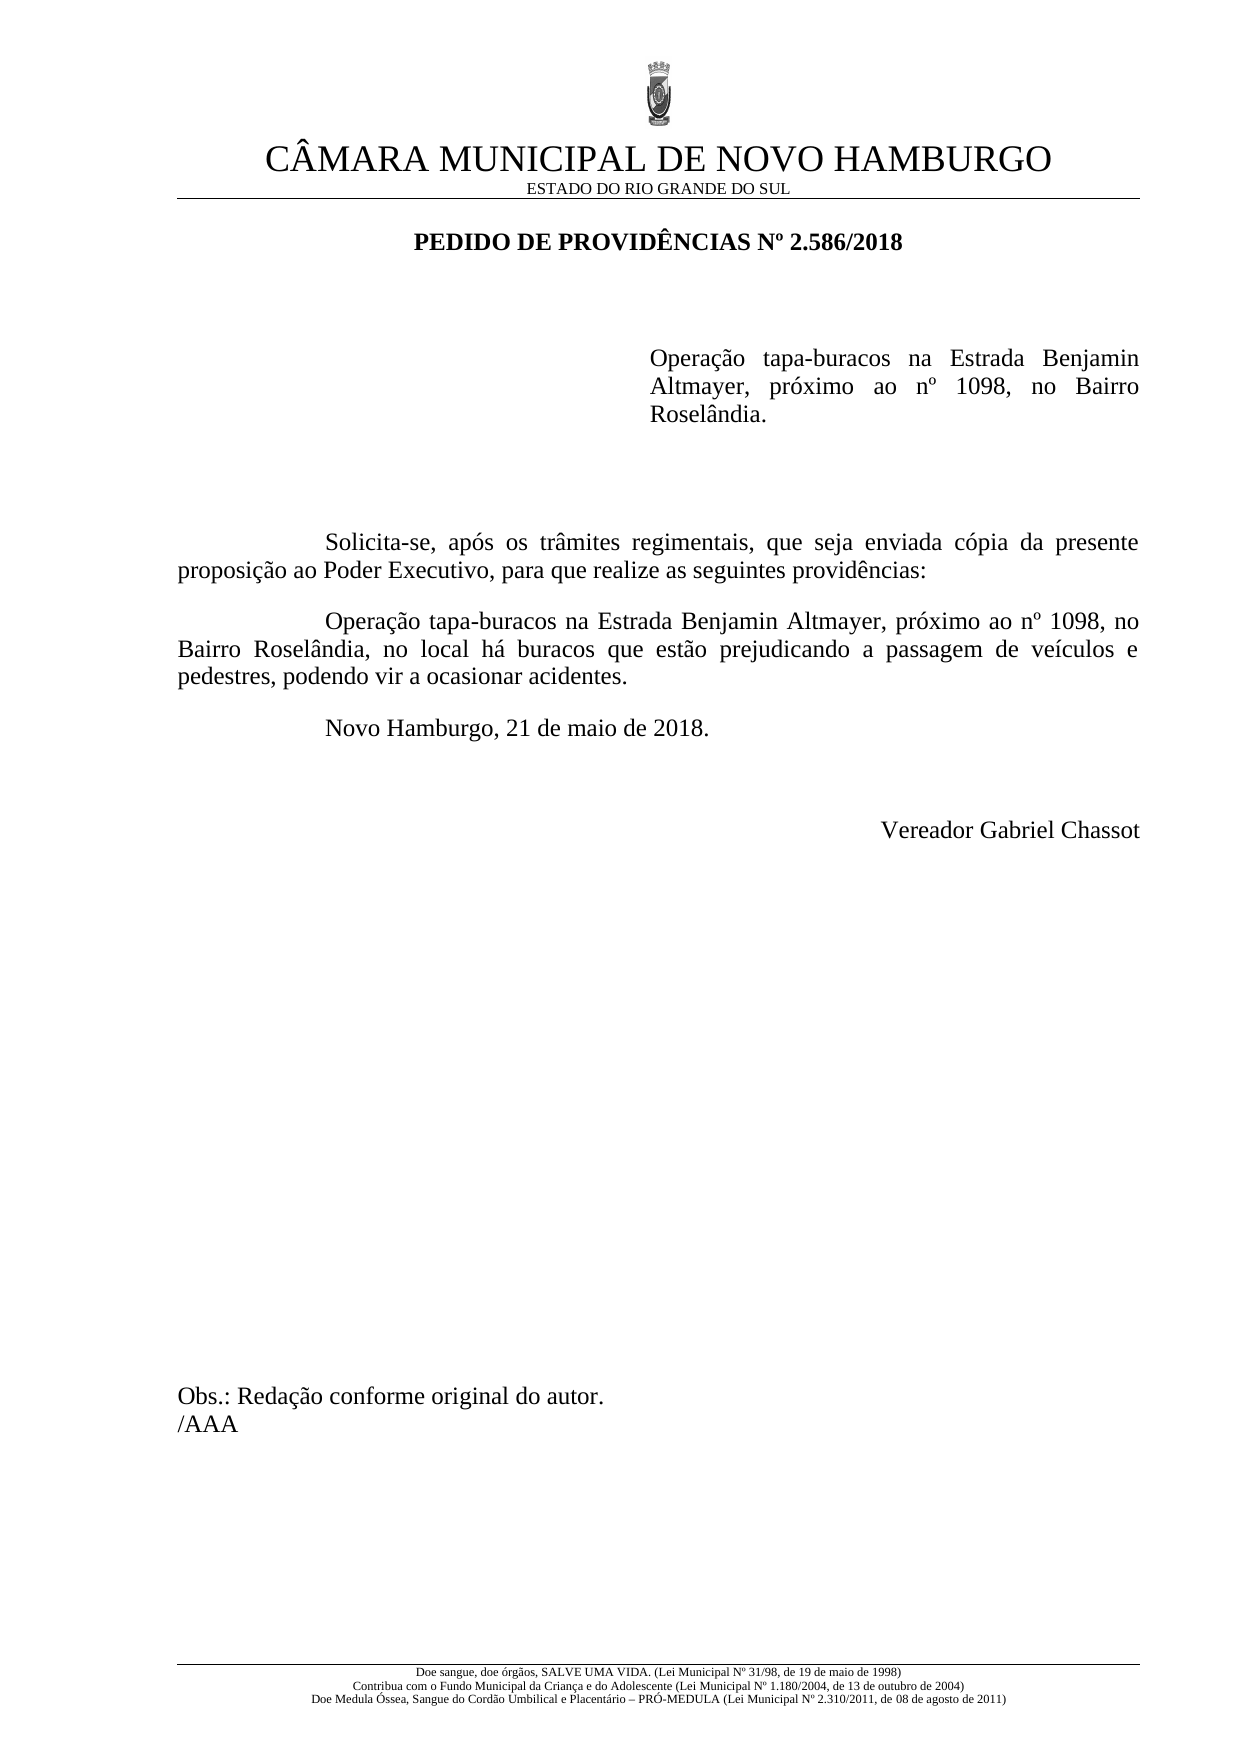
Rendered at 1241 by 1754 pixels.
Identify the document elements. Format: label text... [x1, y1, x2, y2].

text Operação tapa-buracos na Estrada Benjamin Altmayer, próximo ao nº 1098, no Bairro Roselândia. [649, 344, 1140, 428]
text Vereador Gabriel Chassot [177, 816, 1140, 844]
text Solicita-se, após os trâmites regimentais, que seja enviada cópia da presente proposição ao Poder Executivo, para que realize as seguintes providências: [177, 528, 1140, 583]
text /AAA [177, 1410, 1140, 1437]
text Obs.: Redação conforme original do autor. [177, 1382, 1140, 1410]
text Operação tapa-buracos na Estrada Benjamin Altmayer, próximo ao nº 1098, no Bairro Roselândia, no local há buracos que estão prejudicando a passagem de veículos e pedestres, podendo vir a ocasionar acidentes. [177, 607, 1140, 690]
text PEDIDO DE PROVIDÊNCIAS Nº 2.586/2018 [177, 228, 1140, 256]
text Novo Hamburgo, 21 de maio de 2018. [177, 714, 1140, 741]
